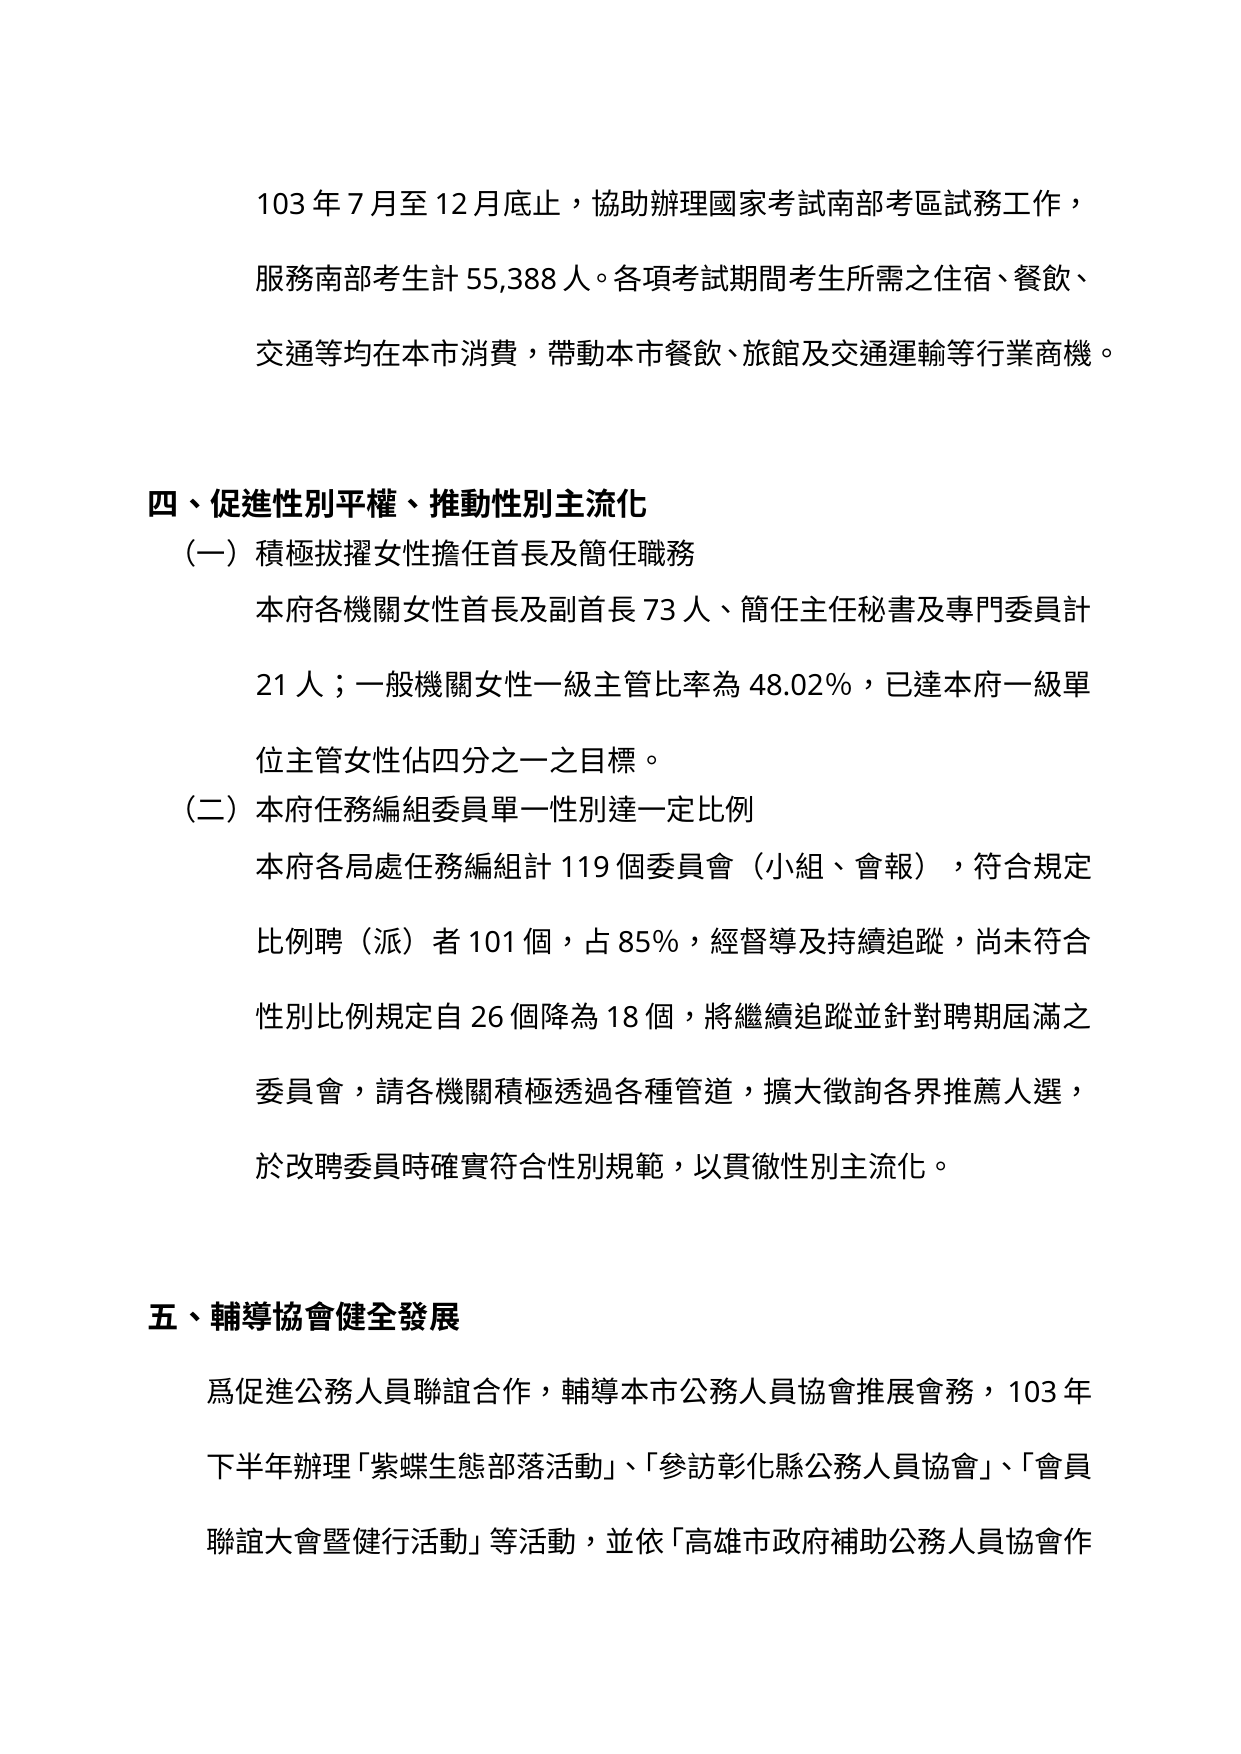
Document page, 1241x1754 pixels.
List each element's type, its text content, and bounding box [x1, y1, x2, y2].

text 103年7月至12月底止，協助辦理國家考試南部考區試務工作，服務南部考生計55,388人。各項考試期間考生所需之住宿、餐飲、交通等均在本市消費，帶動本市餐飲、旅館及交通運輸等行業商機。 [256, 164, 1092, 389]
text （一）積極拔擢女性擔任首長及簡任職務 [148, 539, 1092, 571]
text 本府各局處任務編組計119個委員會（小組、會報），符合規定比例聘（派）者101個，占85％，經督導及持續追蹤，尚未符合性別比例規定自26個降為18個，將繼續追蹤並針對聘期屆滿之委員會，請各機關積極透過各種管道，擴大徵詢各界推薦人選，於改聘委員時確實符合性別規範，以貫徹性別主流化。 [256, 827, 1092, 1202]
text （二）本府任務編組委員單一性別達一定比例 [148, 796, 1092, 827]
text 五、輔導協會健全發展 [148, 1277, 1092, 1352]
text 爲促進公務人員聯誼合作，輔導本市公務人員協會推展會務，103年下半年辦理「紫蝶生態部落活動」、「參訪彰化縣公務人員協會」、「會員聯誼大會暨健行活動」等活動，並依「高雄市政府補助公務人員協會作 [206, 1352, 1092, 1577]
text 本府各機關女性首長及副首長73人、簡任主任秘書及專門委員計21人；一般機關女性一級主管比率為48.02％，已達本府一級單位主管女性佔四分之一之目標。 [256, 571, 1092, 796]
text 四、促進性別平權、推動性別主流化 [148, 464, 1092, 539]
